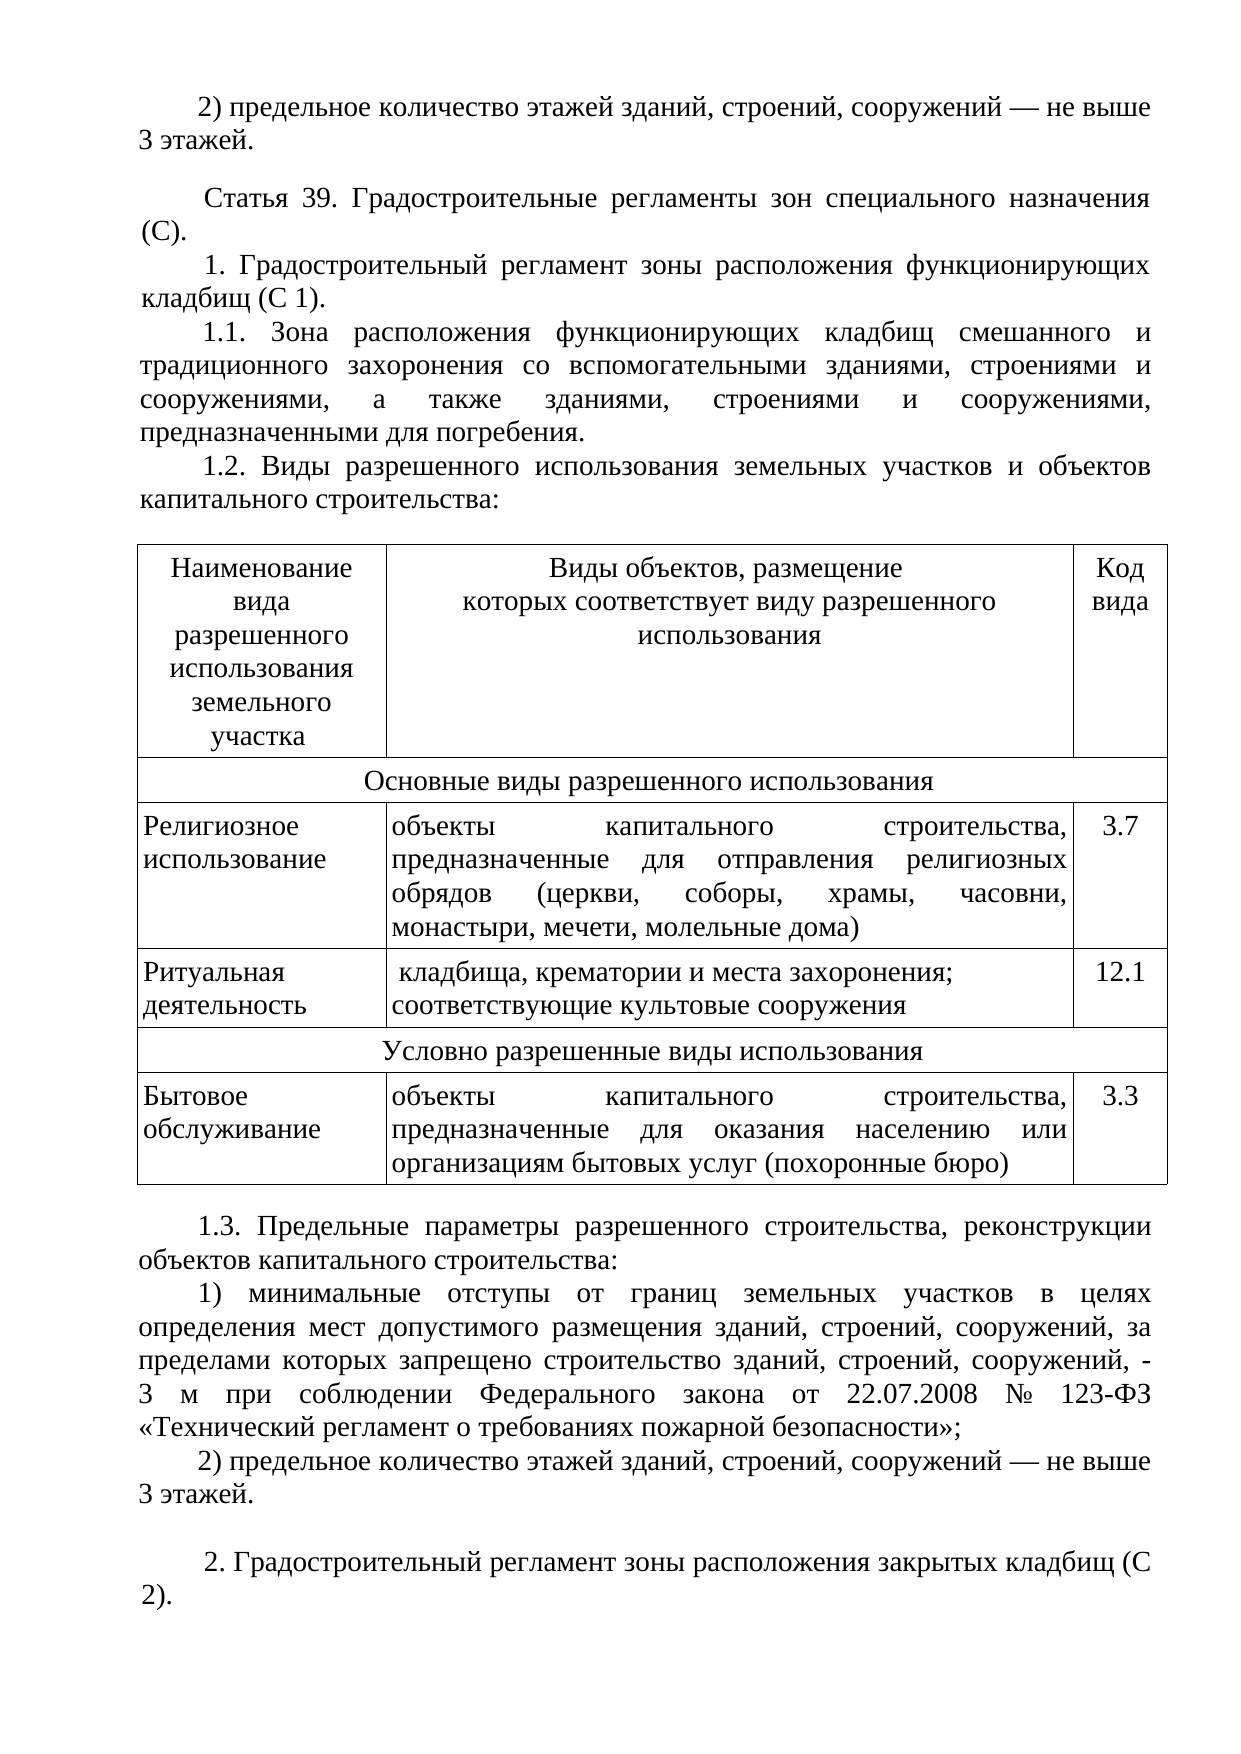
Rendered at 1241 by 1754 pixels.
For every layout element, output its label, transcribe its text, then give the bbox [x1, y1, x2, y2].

table_cell Условно разрешенные виды использования [138, 1028, 1167, 1072]
table_header Код вида [1074, 545, 1167, 757]
table_cell кладбища, крематории и места захоронения; соответствующие культовые сооружения [387, 949, 1073, 1027]
list Статья 39. Градостроительные регламенты зон специального назначения (С). [141, 180, 1151, 247]
list 1. Градостроительный регламент зоны расположения функционирующих кладбищ (С 1). [141, 247, 1151, 314]
table_cell 12.1 [1074, 949, 1167, 1027]
table_cell 3.3 [1074, 1073, 1167, 1184]
text 2) предельное количество этажей зданий, строений, сооружений — не выше 3 этажей. [138, 1443, 1152, 1510]
table_cell объекты капитального строительства, предназначенные для отправления религиозных обрядов (церкви, соборы, храмы, часовни, монастыри, мечети, молельные дома) [387, 803, 1073, 948]
list 1) минимальные отступы от границ земельных участков в целях определения мест допустимого размещения зданий, строений, сооружений, за пределами которых запрещено строительство зданий, строений, сооружений, - 3 м при соблюдении Федерального закона от 22.07.2008 № 123-ФЗ «Технический регламент о требованиях пожарной безопасности»; [138, 1275, 1152, 1443]
table_cell Ритуальная деятельность [138, 949, 386, 1027]
list 1.2. Виды разрешенного использования земельных участков и объектов капитального строительства: [139, 448, 1152, 515]
table_cell Основные виды разрешенного использования [138, 758, 1167, 802]
table_header Наименование вида разрешенного использования земельного участка [138, 545, 386, 757]
table_cell Бытовое обслуживание [138, 1073, 386, 1184]
table_cell Религиозное использование [138, 803, 386, 948]
list 1.1. Зона расположения функционирующих кладбищ смешанного и традиционного захоронения со вспомогательными зданиями, строениями и сооружениями, а также зданиями, строениями и сооружениями, предназначенными для погребения. [139, 314, 1152, 448]
table_cell объекты капитального строительства, предназначенные для оказания населению или организациям бытовых услуг (похоронные бюро) [387, 1073, 1073, 1184]
table_header Виды объектов, размещение которых соответствует виду разрешенного использования [387, 545, 1073, 757]
text 2) предельное количество этажей зданий, строений, сооружений — не выше 3 этажей. [138, 89, 1152, 156]
table_cell 3.7 [1074, 803, 1167, 948]
list 1.3. Предельные параметры разрешенного строительства, реконструкции объектов капитального строительства: [138, 1208, 1152, 1275]
text 2. Градостроительный регламент зоны расположения закрытых кладбищ (С 2). [141, 1544, 1152, 1611]
